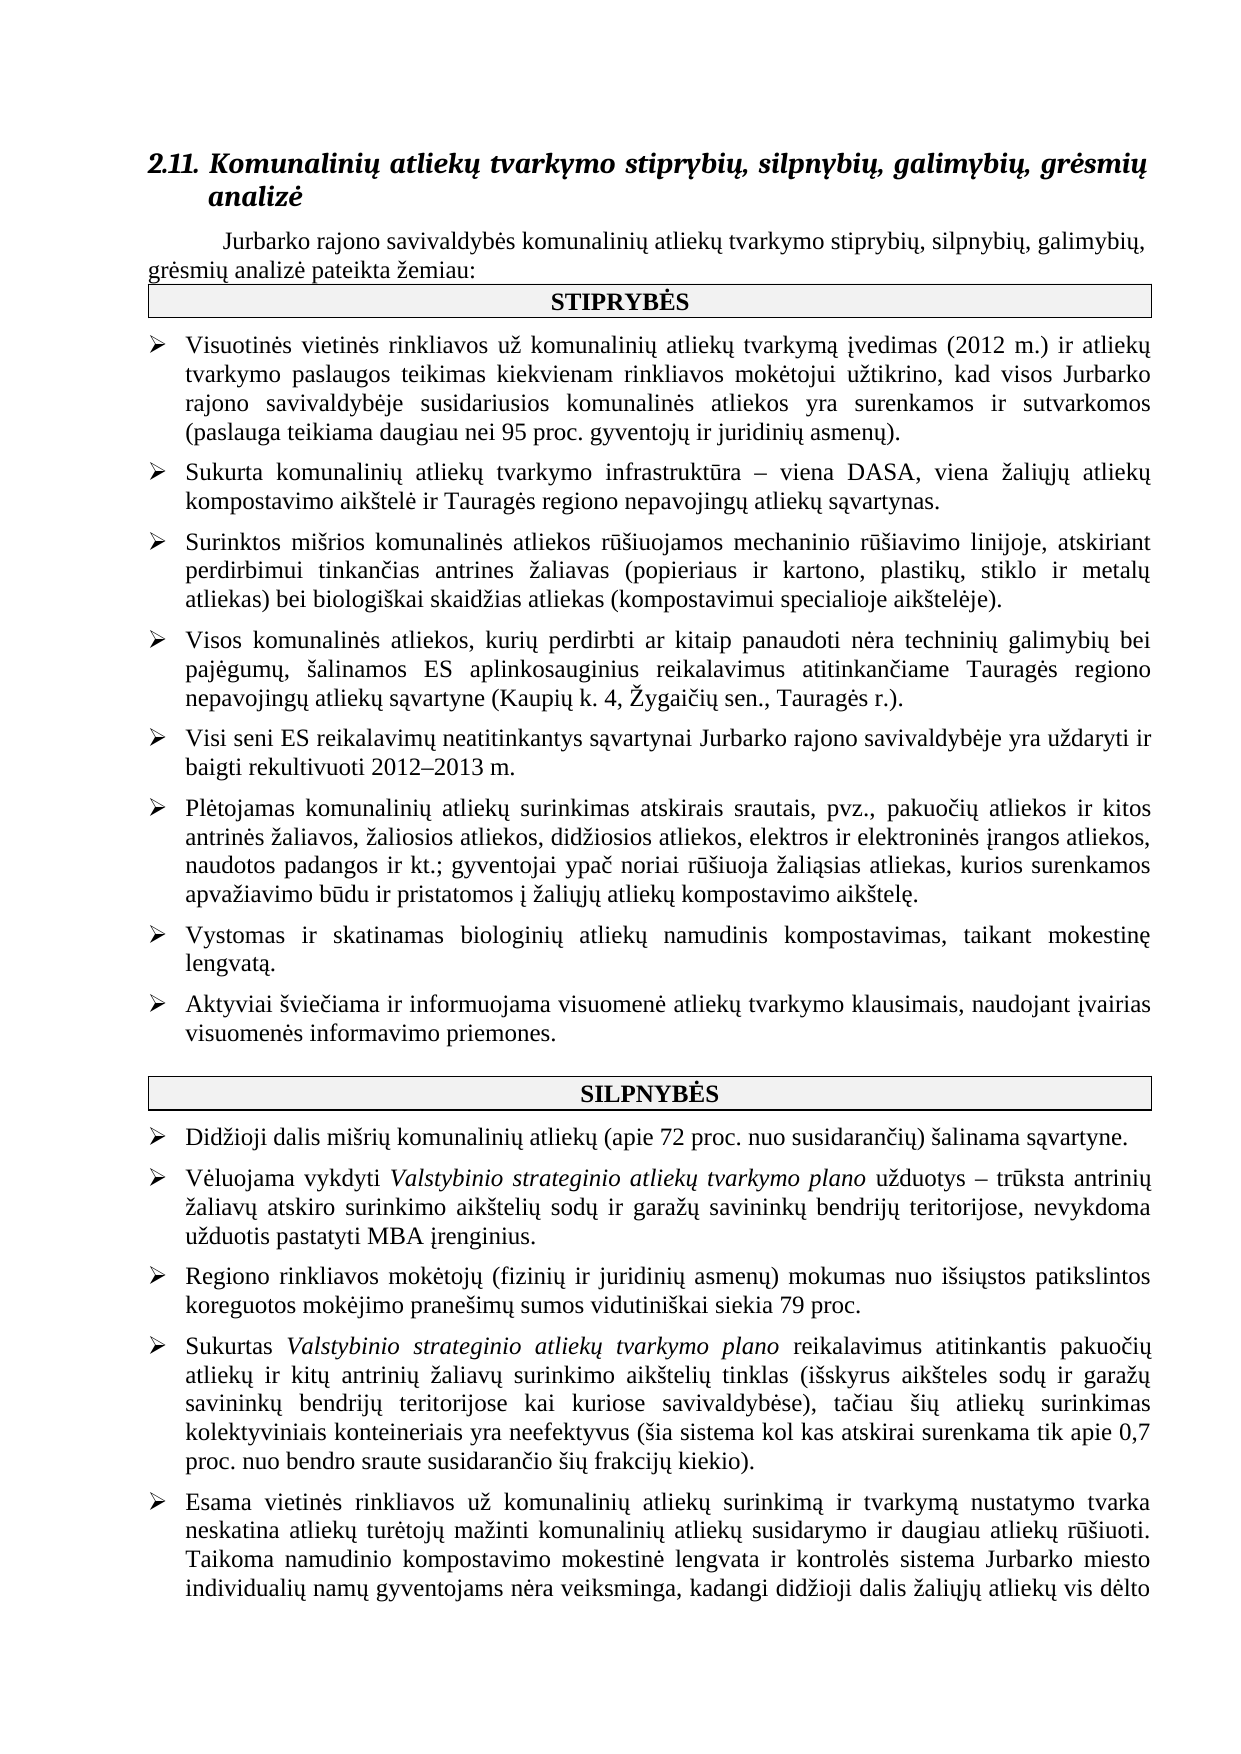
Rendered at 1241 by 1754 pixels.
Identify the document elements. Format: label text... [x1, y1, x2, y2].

text  Vystomas ir skatinamas biologinių atliekų namudinis kompostavimas, taikant mokestinę lengvatą. [148, 920, 1152, 977]
subtitle 2.11. Komunalinių atliekų tvarkymo stiprybių, silpnybių, galimybių, grėsmių analizė [148, 147, 1152, 214]
text  Regiono rinkliavos mokėtojų (fizinių ir juridinių asmenų) mokumas nuo išsiųstos patikslintos koreguotos mokėjimo pranešimų sumos vidutiniškai siekia 79 proc. [148, 1261, 1152, 1319]
text  Visos komunalinės atliekos, kurių perdirbti ar kitaip panaudoti nėra techninių galimybių bei pajėgumų, šalinamos ES aplinkosauginius reikalavimus atitinkančiame Tauragės regiono nepavojingų atliekų sąvartyne (Kaupių k. 4, Žygaičių sen., Tauragės r.). [148, 625, 1152, 711]
text SILPNYBĖS [149, 1077, 1151, 1109]
text  Sukurtas Valstybinio strateginio atliekų tvarkymo plano reikalavimus atitinkantis pakuočių atliekų ir kitų antrinių žaliavų surinkimo aikštelių tinklas (išskyrus aikšteles sodų ir garažų savininkų bendrijų teritorijose kai kuriose savivaldybėse), tačiau šių atliekų surinkimas kolektyviniais konteineriais yra neefektyvus (šia sistema kol kas atskirai surenkama tik apie 0,7 proc. nuo bendro sraute susidarančio šių frakcijų kiekio). [148, 1331, 1152, 1475]
text Jurbarko rajono savivaldybės komunalinių atliekų tvarkymo stiprybių, silpnybių, galimybių, grėsmių analizė pateikta žemiau: [148, 226, 1152, 283]
text  Esama vietinės rinkliavos už komunalinių atliekų surinkimą ir tvarkymą nustatymo tvarka neskatina atliekų turėtojų mažinti komunalinių atliekų susidarymo ir daugiau atliekų rūšiuoti. Taikoma namudinio kompostavimo mokestinė lengvata ir kontrolės sistema Jurbarko miesto individualių namų gyventojams nėra veiksminga, kadangi didžioji dalis žaliųjų atliekų vis dėlto [148, 1487, 1152, 1602]
text  Vėluojama vykdyti Valstybinio strateginio atliekų tvarkymo plano užduotys – trūksta antrinių žaliavų atskiro surinkimo aikštelių sodų ir garažų savininkų bendrijų teritorijose, nevykdoma užduotis pastatyti MBA įrenginius. [148, 1163, 1152, 1249]
text  Visuotinės vietinės rinkliavos už komunalinių atliekų tvarkymą įvedimas (2012 m.) ir atliekų tvarkymo paslaugos teikimas kiekvienam rinkliavos mokėtojui užtikrino, kad visos Jurbarko rajono savivaldybėje susidariusios komunalinės atliekos yra surenkamos ir sutvarkomos (paslauga teikiama daugiau nei 95 proc. gyventojų ir juridinių asmenų). [148, 330, 1152, 445]
text  Sukurta komunalinių atliekų tvarkymo infrastruktūra – viena DASA, viena žaliųjų atliekų kompostavimo aikštelė ir Tauragės regiono nepavojingų atliekų sąvartynas. [148, 457, 1152, 515]
text  Plėtojamas komunalinių atliekų surinkimas atskirais srautais, pvz., pakuočių atliekos ir kitos antrinės žaliavos, žaliosios atliekos, didžiosios atliekos, elektros ir elektroninės įrangos atliekos, naudotos padangos ir kt.; gyventojai ypač noriai rūšiuoja žaliąsias atliekas, kurios surenkamos apvažiavimo būdu ir pristatomos į žaliųjų atliekų kompostavimo aikštelę. [148, 793, 1152, 908]
text STIPRYBĖS [149, 285, 1151, 317]
text  Didžioji dalis mišrių komunalinių atliekų (apie 72 proc. nuo susidarančių) šalinama sąvartyne. [148, 1122, 1152, 1151]
text  Visi seni ES reikalavimų neatitinkantys sąvartynai Jurbarko rajono savivaldybėje yra uždaryti ir baigti rekultivuoti 2012–2013 m. [148, 723, 1152, 781]
text  Aktyviai šviečiama ir informuojama visuomenė atliekų tvarkymo klausimais, naudojant įvairias visuomenės informavimo priemones. [148, 989, 1152, 1047]
text  Surinktos mišrios komunalinės atliekos rūšiuojamos mechaninio rūšiavimo linijoje, atskiriant perdirbimui tinkančias antrines žaliavas (popieriaus ir kartono, plastikų, stiklo ir metalų atliekas) bei biologiškai skaidžias atliekas (kompostavimui specialioje aikštelėje). [148, 527, 1152, 613]
